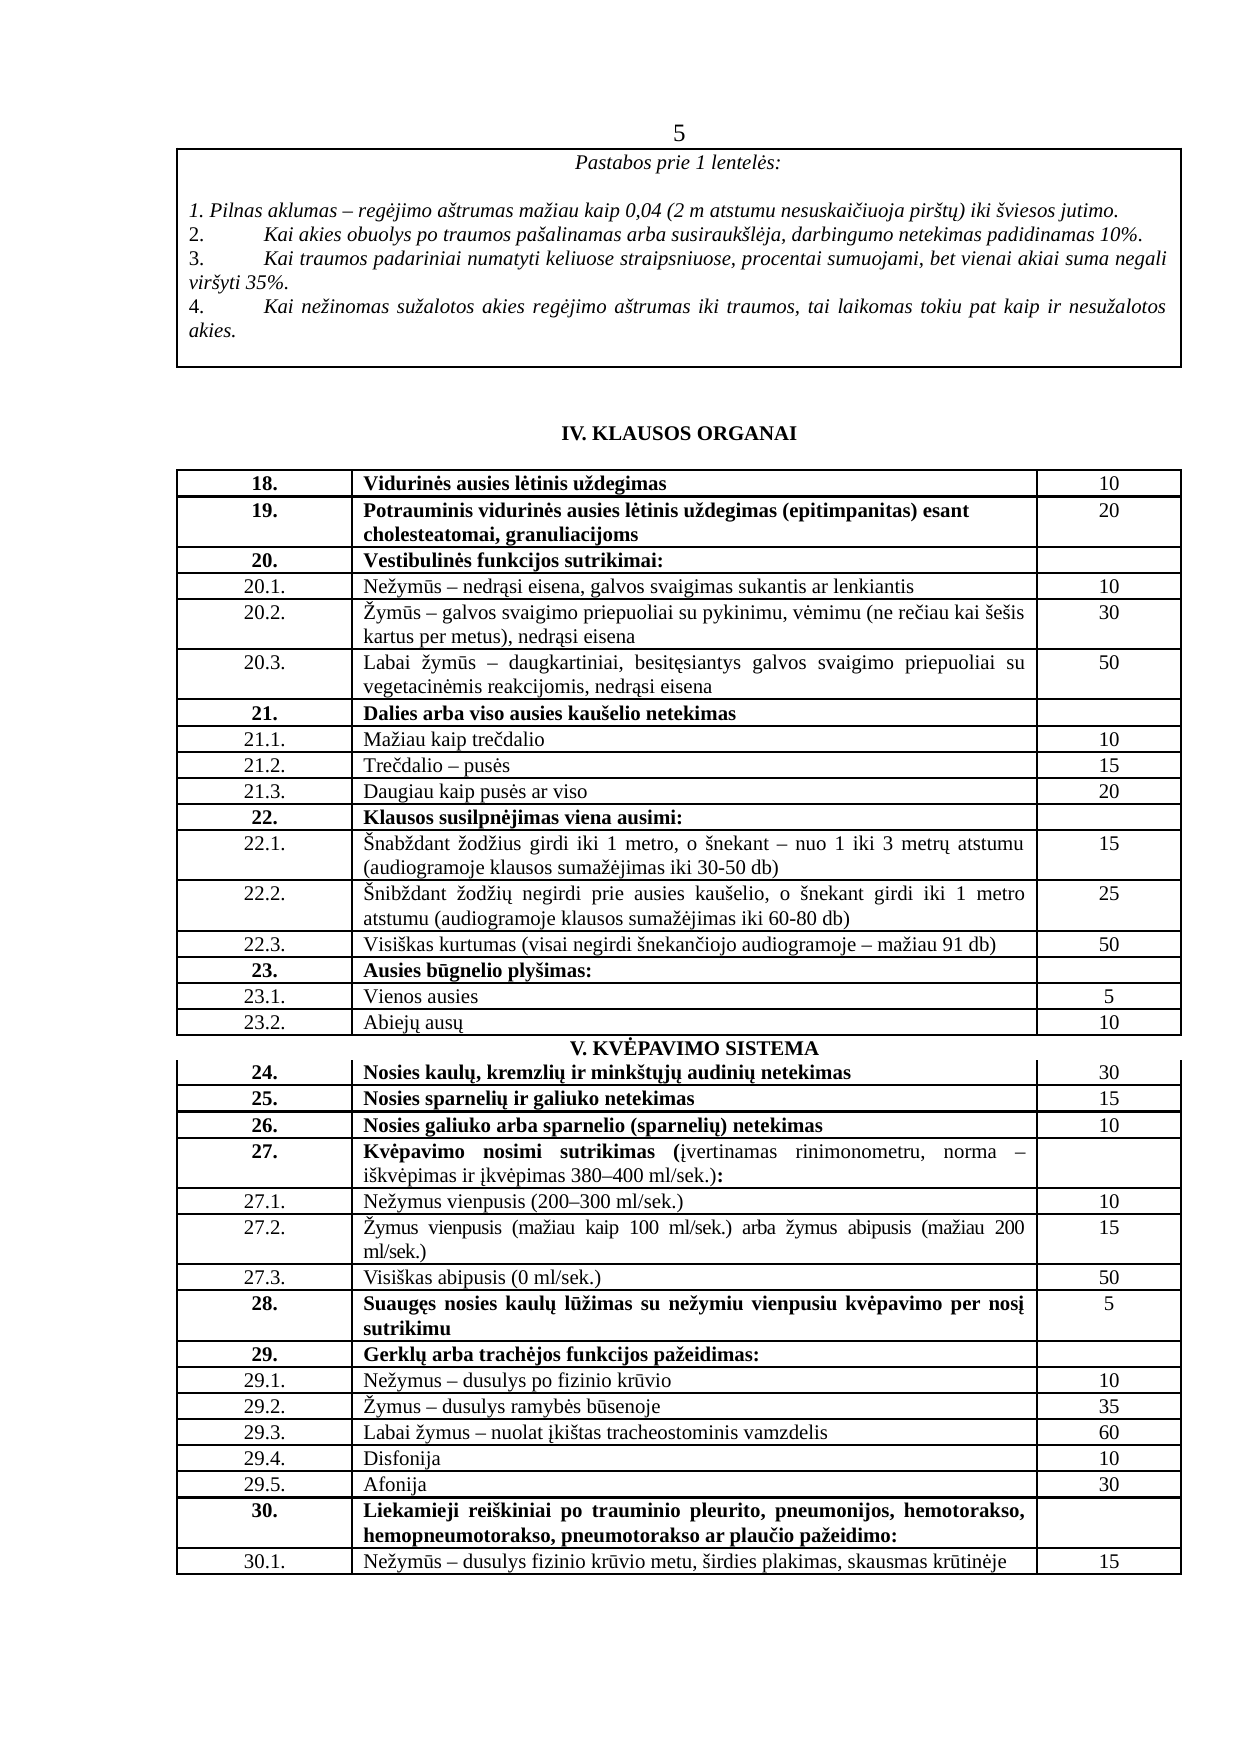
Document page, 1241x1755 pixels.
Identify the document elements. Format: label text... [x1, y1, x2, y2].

table_cell 27.1. [178, 1189, 351, 1213]
table_cell 27.3. [178, 1265, 351, 1289]
table_cell 15 [1038, 1086, 1180, 1110]
table_cell 20.2. [178, 600, 351, 648]
table_cell Nežymūs – nedrąsi eisena, galvos svaigimas sukantis ar lenkiantis [353, 574, 1036, 598]
table_cell 20.3. [178, 650, 351, 698]
table_cell Vienos ausies [353, 984, 1036, 1008]
table_cell 29.2. [178, 1394, 351, 1418]
table_cell Nosies kaulų, kremzlių ir minkštųjų audinių netekimas [353, 1060, 1036, 1084]
table_cell Šnibždant žodžių negirdi prie ausies kaušelio, o šnekant girdi iki 1 metro atstumu (audiogramoje klausos sumažėjimas iki 60-80 db) [353, 881, 1036, 929]
table_cell Visiškas kurtumas (visai negirdi šnekančiojo audiogramoje – mažiau 91 db) [353, 932, 1036, 956]
table_cell 15 [1038, 1549, 1180, 1573]
table_cell Žymus vienpusis (mažiau kaip 100 ml/sek.) arba žymus abipusis (mažiau 200 ml/sek.) [353, 1215, 1036, 1263]
table_cell 30. [178, 1499, 351, 1547]
table_cell Trečdalio – pusės [353, 753, 1036, 777]
table_cell 29. [178, 1342, 351, 1366]
table_cell Suaugęs nosies kaulų lūžimas su nežymiu vienpusiu kvėpavimo per nosį sutrikimu [353, 1291, 1036, 1339]
table_cell 15 [1038, 753, 1180, 777]
table_cell 29.1. [178, 1368, 351, 1392]
table_cell 10 [1038, 1368, 1180, 1392]
table_cell 30.1. [178, 1549, 351, 1573]
table_cell 10 [1038, 1189, 1180, 1213]
table_cell 50 [1038, 650, 1180, 698]
table_cell 30 [1038, 1060, 1180, 1084]
table_cell 10 [1038, 471, 1180, 495]
table_cell 60 [1038, 1420, 1180, 1444]
table_cell Vidurinės ausies lėtinis uždegimas [353, 471, 1036, 495]
table_cell 27. [178, 1139, 351, 1187]
table_cell 50 [1038, 1265, 1180, 1289]
table_cell 29.5. [178, 1472, 351, 1496]
table_cell 20.1. [178, 574, 351, 598]
table_cell Nežymūs – dusulys fizinio krūvio metu, širdies plakimas, skausmas krūtinėje [353, 1549, 1036, 1573]
table_cell 15 [1038, 831, 1180, 879]
table_cell Gerklų arba trachėjos funkcijos pažeidimas: [353, 1342, 1036, 1366]
table_cell 24. [178, 1060, 351, 1084]
table_cell [1037, 1036, 1181, 1060]
table_cell 22.1. [178, 831, 351, 879]
table_cell 20 [1038, 498, 1180, 546]
table_cell Visiškas abipusis (0 ml/sek.) [353, 1265, 1036, 1289]
table_cell Labai žymus – nuolat įkištas tracheostominis vamzdelis [353, 1420, 1036, 1444]
table_cell Vestibulinės funkcijos sutrikimai: [353, 548, 1036, 572]
table_cell [177, 1036, 352, 1060]
table_cell [1038, 1139, 1180, 1187]
table_cell Žymus – dusulys ramybės būsenoje [353, 1394, 1036, 1418]
table_cell 20 [1038, 779, 1180, 803]
table_cell [1038, 1342, 1180, 1366]
table_cell 22. [178, 805, 351, 829]
table_cell 29.3. [178, 1420, 351, 1444]
table_cell Nosies galiuko arba sparnelio (sparnelių) netekimas [353, 1113, 1036, 1137]
table_cell Daugiau kaip pusės ar viso [353, 779, 1036, 803]
table_cell 23. [178, 958, 351, 982]
table_cell 23.1. [178, 984, 351, 1008]
table_cell 21. [178, 700, 351, 724]
table_cell 22.3. [178, 932, 351, 956]
table_cell 5 [1038, 1291, 1180, 1339]
table_cell 10 [1038, 1113, 1180, 1137]
table_cell 23.2. [178, 1010, 351, 1034]
table_cell [1038, 958, 1180, 982]
table_cell 20. [178, 548, 351, 572]
table_cell 35 [1038, 1394, 1180, 1418]
table_cell 21.1. [178, 727, 351, 751]
table_cell Dalies arba viso ausies kaušelio netekimas [353, 700, 1036, 724]
table_cell 27.2. [178, 1215, 351, 1263]
table_cell 30 [1038, 600, 1180, 648]
table_cell Šnabždant žodžius girdi iki 1 metro, o šnekant – nuo 1 iki 3 metrų atstumu (audiogramoje klausos sumažėjimas iki 30-50 db) [353, 831, 1036, 879]
table_cell 29.4. [178, 1446, 351, 1470]
table_cell Nosies sparnelių ir galiuko netekimas [353, 1086, 1036, 1110]
table_cell 22.2. [178, 881, 351, 929]
table_cell [1038, 805, 1180, 829]
table_cell 10 [1038, 727, 1180, 751]
table_cell Disfonija [353, 1446, 1036, 1470]
table_cell 10 [1038, 574, 1180, 598]
table_cell 30 [1038, 1472, 1180, 1496]
table_cell 19. [178, 498, 351, 546]
table_cell Abiejų ausų [353, 1010, 1036, 1034]
table_cell Potrauminis vidurinės ausies lėtinis uždegimas (epitimpanitas) esant cholesteatomai, granuliacijoms [353, 498, 1036, 546]
table_cell 25 [1038, 881, 1180, 929]
table_cell [1038, 700, 1180, 724]
table_cell 21.3. [178, 779, 351, 803]
table_cell 10 [1038, 1010, 1180, 1034]
table_cell Nežymus vienpusis (200–300 ml/sek.) [353, 1189, 1036, 1213]
table_cell 15 [1038, 1215, 1180, 1263]
table_cell 26. [178, 1113, 351, 1137]
table_cell 18. [178, 471, 351, 495]
table_cell Liekamieji reiškiniai po trauminio pleurito, pneumonijos, hemotorakso, hemopneumotorakso, pneumotorakso ar plaučio pažeidimo: [353, 1499, 1036, 1547]
table_cell 25. [178, 1086, 351, 1110]
table_header IV. KLAUSOS ORGANAI [177, 397, 1181, 469]
table_cell 28. [178, 1291, 351, 1339]
table_cell Mažiau kaip trečdalio [353, 727, 1036, 751]
table_cell [1038, 548, 1180, 572]
table_cell 10 [1038, 1446, 1180, 1470]
table_cell Pastabos prie 1 lentelės: 1. Pilnas aklumas – regėjimo aštrumas mažiau kaip 0,04 (2 m atstumu nesuskaičiuoja pirštų) iki šviesos jutimo. 2. Kai akies obuolys po traumos pašalinamas arba susiraukšlėja, darbingumo netekimas padidinamas 10%. 3. Kai traumos padariniai numatyti keliuose straipsniuose, procentai sumuojami, bet vienai akiai suma negali viršyti 35%. 4. Kai nežinomas sužalotos akies regėjimo aštrumas iki traumos, tai laikomas tokiu pat kaip ir nesužalotos akies. [178, 150, 1180, 366]
table_cell 5 [1038, 984, 1180, 1008]
table_cell V. KVĖPAVIMO SISTEMA [352, 1036, 1037, 1060]
table_cell Klausos susilpnėjimas viena ausimi: [353, 805, 1036, 829]
table_cell [1038, 1499, 1180, 1547]
table_cell Nežymus – dusulys po fizinio krūvio [353, 1368, 1036, 1392]
table_cell Žymūs – galvos svaigimo priepuoliai su pykinimu, vėmimu (ne rečiau kai šešis kartus per metus), nedrąsi eisena [353, 600, 1036, 648]
table_cell Ausies būgnelio plyšimas: [353, 958, 1036, 982]
table_cell 21.2. [178, 753, 351, 777]
table_cell Kvėpavimo nosimi sutrikimas (įvertinamas rinimonometru, norma – iškvėpimas ir įkvėpimas 380–400 ml/sek.): [353, 1139, 1036, 1187]
table_cell Afonija [353, 1472, 1036, 1496]
table_cell 50 [1038, 932, 1180, 956]
table_cell Labai žymūs – daugkartiniai, besitęsiantys galvos svaigimo priepuoliai su vegetacinėmis reakcijomis, nedrąsi eisena [353, 650, 1036, 698]
